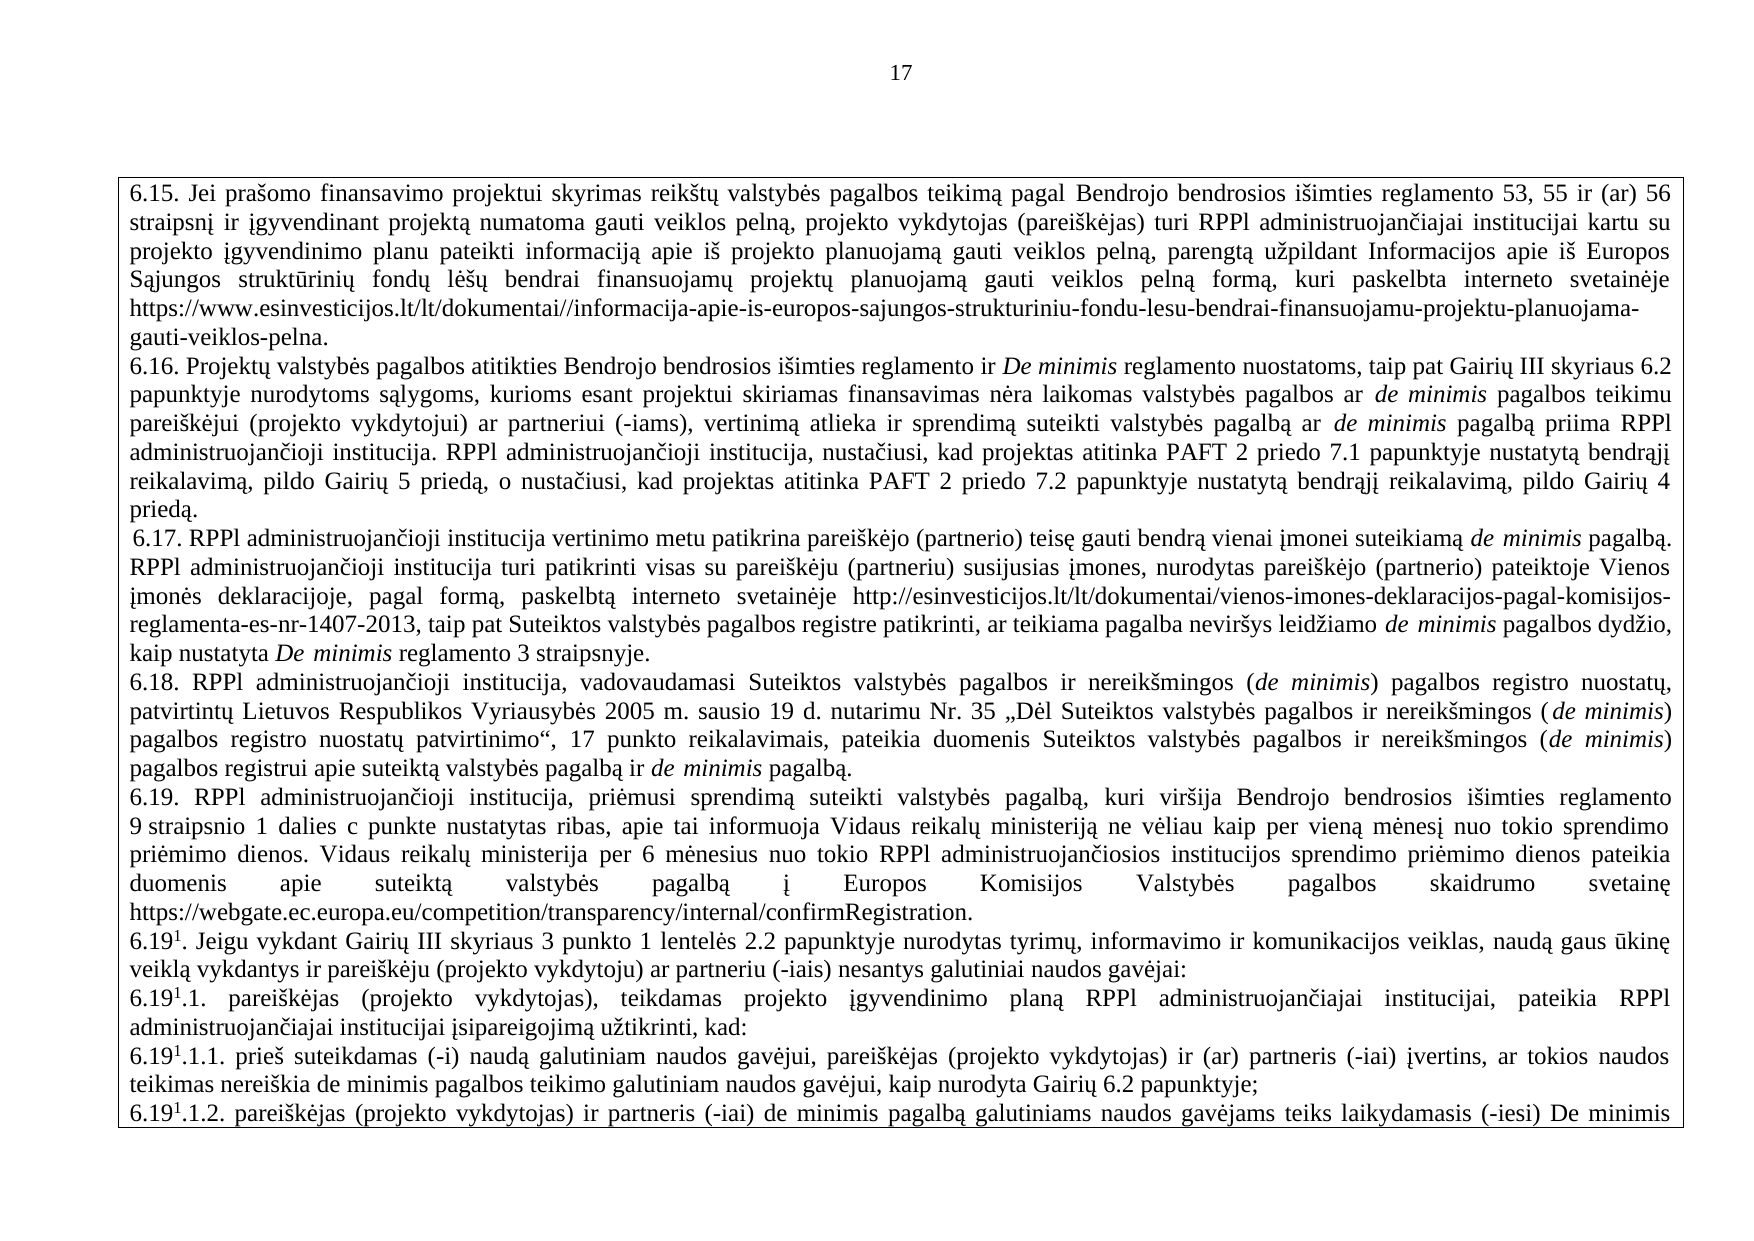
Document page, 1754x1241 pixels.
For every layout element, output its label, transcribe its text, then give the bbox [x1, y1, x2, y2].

table_cell 6.15. Jei prašomo finansavimo projektui skyrimas reikštų valstybės pagalbos teikimą pagal Bendrojo bendrosios išimties reglamento 53, 55 ir (ar) 56 straipsnį ir įgyvendinant projektą numatoma gauti veiklos pelną, projekto vykdytojas (pareiškėjas) turi RPPl administruojančiajai institucijai kartu su projekto įgyvendinimo planu pateikti informaciją apie iš projekto planuojamą gauti veiklos pelną, parengtą užpildant Informacijos apie iš Europos Sąjungos struktūrinių fondų lėšų bendrai finansuojamų projektų planuojamą gauti veiklos pelną formą, kuri paskelbta interneto svetainėje https://www.esinvesticijos.lt/lt/dokumentai//informacija-apie-is-europos-sajungos-strukturiniu-fondu-lesu-bendrai-finansuojamu-projektu-planuojama-gauti-veiklos-pelna. 6.16. Projektų valstybės pagalbos atitikties Bendrojo bendrosios išimties reglamento ir De minimis reglamento nuostatoms, taip pat Gairių III skyriaus 6.2 papunktyje nurodytoms sąlygoms, kurioms esant projektui skiriamas finansavimas nėra laikomas valstybės pagalbos ar de minimis pagalbos teikimu pareiškėjui (projekto vykdytojui) ar partneriui (-iams), vertinimą atlieka ir sprendimą suteikti valstybės pagalbą ar de minimis pagalbą priima RPPl administruojančioji institucija. RPPl administruojančioji institucija, nustačiusi, kad projektas atitinka PAFT 2 priedo 7.1 papunktyje nustatytą bendrąjį reikalavimą, pildo Gairių 5 priedą, o nustačiusi, kad projektas atitinka PAFT 2 priedo 7.2 papunktyje nustatytą bendrąjį reikalavimą, pildo Gairių 4 priedą. 6.17. RPPl administruojančioji institucija vertinimo metu patikrina pareiškėjo (partnerio) teisę gauti bendrą vienai įmonei suteikiamą de minimis pagalbą. RPPl administruojančioji institucija turi patikrinti visas su pareiškėju (partneriu) susijusias įmones, nurodytas pareiškėjo (partnerio) pateiktoje Vienos įmonės deklaracijoje, pagal formą, paskelbtą interneto svetainėje http://esinvesticijos.lt/lt/dokumentai/vienos-imones-deklaracijos-pagal-komisijos-reglamenta-es-nr-1407-2013, taip pat Suteiktos valstybės pagalbos registre patikrinti, ar teikiama pagalba neviršys leidžiamo de minimis pagalbos dydžio, kaip nustatyta De minimis reglamento 3 straipsnyje. 6.18. RPPl administruojančioji institucija, vadovaudamasi Suteiktos valstybės pagalbos ir nereikšmingos (de minimis) pagalbos registro nuostatų, patvirtintų Lietuvos Respublikos Vyriausybės 2005 m. sausio 19 d. nutarimu Nr. 35 „Dėl Suteiktos valstybės pagalbos ir nereikšmingos (de minimis) pagalbos registro nuostatų patvirtinimo“, 17 punkto reikalavimais, pateikia duomenis Suteiktos valstybės pagalbos ir nereikšmingos (de minimis) pagalbos registrui apie suteiktą valstybės pagalbą ir de minimis pagalbą. 6.19. RPPl administruojančioji institucija, priėmusi sprendimą suteikti valstybės pagalbą, kuri viršija Bendrojo bendrosios išimties reglamento 9 straipsnio 1 dalies c punkte nustatytas ribas, apie tai informuoja Vidaus reikalų ministeriją ne vėliau kaip per vieną mėnesį nuo tokio sprendimo priėmimo dienos. Vidaus reikalų ministerija per 6 mėnesius nuo tokio RPPl administruojančiosios institucijos sprendimo priėmimo dienos pateikia duomenis apie suteiktą valstybės pagalbą į Europos Komisijos Valstybės pagalbos skaidrumo svetainę https://webgate.ec.europa.eu/competition/transparency/internal/confirmRegistration. 6.191. Jeigu vykdant Gairių III skyriaus 3 punkto 1 lentelės 2.2 papunktyje nurodytas tyrimų, informavimo ir komunikacijos veiklas, naudą gaus ūkinę veiklą vykdantys ir pareiškėju (projekto vykdytoju) ar partneriu (-iais) nesantys galutiniai naudos gavėjai: 6.191.1. pareiškėjas (projekto vykdytojas), teikdamas projekto įgyvendinimo planą RPPl administruojančiajai institucijai, pateikia RPPl administruojančiajai institucijai įsipareigojimą užtikrinti, kad: 6.191.1.1. prieš suteikdamas (-i) naudą galutiniam naudos gavėjui, pareiškėjas (projekto vykdytojas) ir (ar) partneris (-iai) įvertins, ar tokios naudos teikimas nereiškia de minimis pagalbos teikimo galutiniam naudos gavėjui, kaip nurodyta Gairių 6.2 papunktyje; 6.191.1.2. pareiškėjas (projekto vykdytojas) ir partneris (-iai) de minimis pagalbą galutiniams naudos gavėjams teiks laikydamasis (-iesi) De minimis [119, 178, 1683, 1127]
